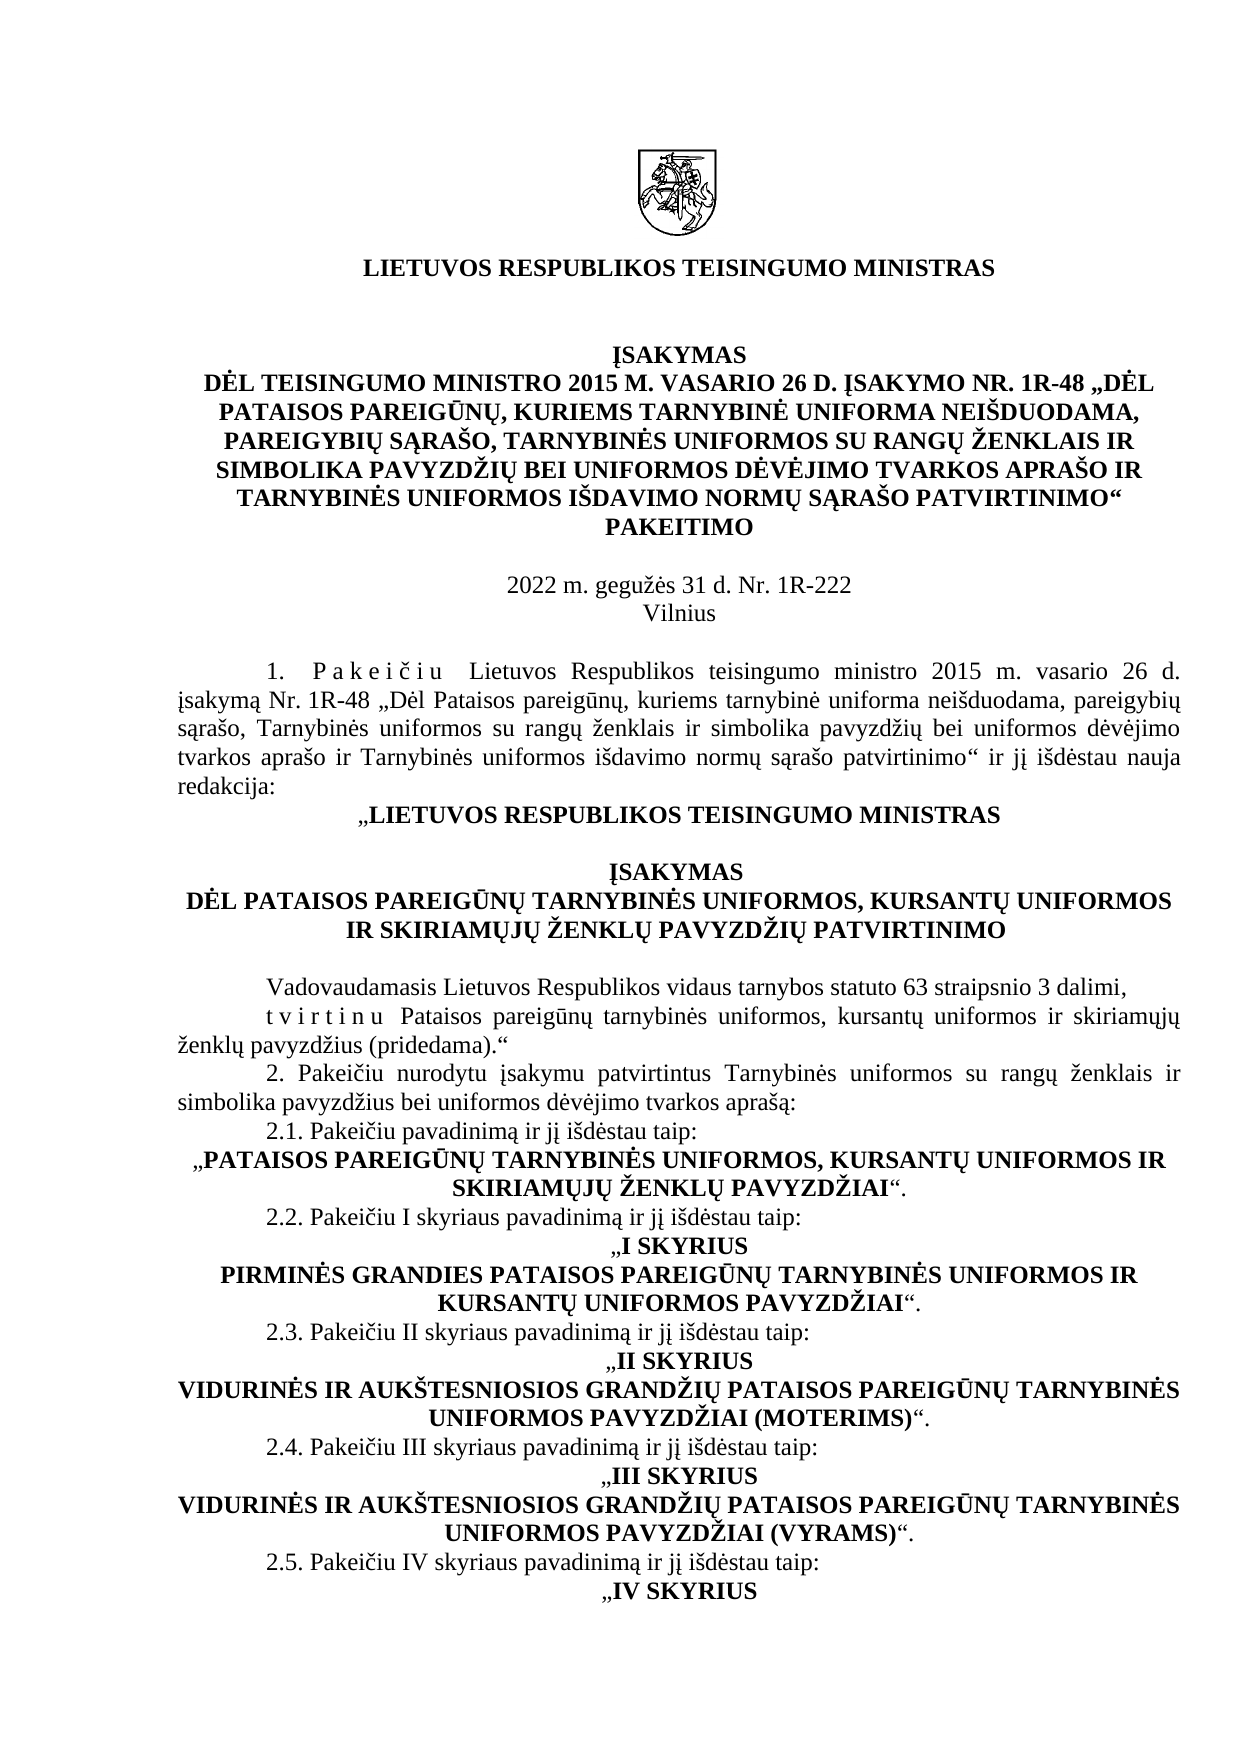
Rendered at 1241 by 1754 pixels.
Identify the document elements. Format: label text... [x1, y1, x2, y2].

text 2.4. Pakeičiu III skyriaus pavadinimą ir jį išdėstau taip: [177, 1432, 1181, 1461]
text tvirtinu Pataisos pareigūnų tarnybinės uniformos, kursantų uniformos ir skiriamųjų ženklų pavyzdžius (pridedama).“ [177, 1001, 1181, 1058]
text ĮSAKYMAS [177, 340, 1181, 368]
text 1. Pakeičiu Lietuvos Respublikos teisingumo ministro 2015 m. vasario 26 d. įsakymą Nr. 1R-48 „Dėl Pataisos pareigūnų, kuriems tarnybinė uniforma neišduodama, pareigybių sąrašo, Tarnybinės uniformos su rangų ženklais ir simbolika pavyzdžių bei uniformos dėvėjimo tvarkos aprašo ir Tarnybinės uniformos išdavimo normų sąrašo patvirtinimo“ ir jį išdėstau nauja redakcija: [177, 656, 1181, 800]
text DĖL TEISINGUMO MINISTRO 2015 M. VASARIO 26 D. ĮSAKYMO NR. 1R-48 „DĖL PATAISOS PAREIGŪNŲ, KURIEMS TARNYBINĖ UNIFORMA NEIŠDUODAMA, PAREIGYBIŲ SĄRAŠO, TARNYBINĖS UNIFORMOS SU RANGŲ ŽENKLAIS IR SIMBOLIKA PAVYZDŽIŲ BEI UNIFORMOS DĖVĖJIMO TVARKOS APRAŠO IR TARNYBINĖS UNIFORMOS IŠDAVIMO NORMŲ SĄRAŠO PATVIRTINIMO“ PAKEITIMO [177, 368, 1181, 541]
text „IV SKYRIUS [177, 1576, 1181, 1605]
text 2. Pakeičiu nurodytu įsakymu patvirtintus Tarnybinės uniformos su rangų ženklais ir simbolika pavyzdžius bei uniformos dėvėjimo tvarkos aprašą: [177, 1058, 1181, 1116]
text „PATAISOS PAREIGŪNŲ TARNYBINĖS UNIFORMOS, KURSANTŲ UNIFORMOS IR SKIRIAMŲJŲ ŽENKLŲ PAVYZDŽIAI“. [177, 1145, 1181, 1202]
text „III SKYRIUS [177, 1461, 1181, 1490]
text 2022 m. gegužės 31 d. Nr. 1R-222 [177, 570, 1181, 598]
text 2.5. Pakeičiu IV skyriaus pavadinimą ir jį išdėstau taip: [177, 1547, 1181, 1576]
text „I SKYRIUS [177, 1231, 1181, 1260]
text 2.2. Pakeičiu I skyriaus pavadinimą ir jį išdėstau taip: [177, 1202, 1181, 1231]
text PIRMINĖS GRANDIES PATAISOS PAREIGŪNŲ TARNYBINĖS UNIFORMOS IR KURSANTŲ UNIFORMOS PAVYZDŽIAI“. [177, 1260, 1181, 1317]
text DĖL PATAISOS PAREIGŪNŲ TARNYBINĖS UNIFORMOS, KURSANTŲ UNIFORMOS IR SKIRIAMŲJŲ ŽENKLŲ PAVYZDŽIŲ PATVIRTINIMO [177, 886, 1181, 943]
text LIETUVOS RESPUBLIKOS TEISINGUMO MINISTRAS [177, 253, 1181, 282]
text VIDURINĖS IR AUKŠTESNIOSIOS GRANDŽIŲ PATAISOS PAREIGŪNŲ TARNYBINĖS UNIFORMOS PAVYZDŽIAI (VYRAMS)“. [177, 1490, 1181, 1547]
text VIDURINĖS IR AUKŠTESNIOSIOS GRANDŽIŲ PATAISOS PAREIGŪNŲ TARNYBINĖS UNIFORMOS PAVYZDŽIAI (MOTERIMS)“. [177, 1375, 1181, 1432]
text Vadovaudamasis Lietuvos Respublikos vidaus tarnybos statuto 63 straipsnio 3 dalimi, [177, 972, 1181, 1001]
text 2.3. Pakeičiu II skyriaus pavadinimą ir jį išdėstau taip: [177, 1317, 1181, 1346]
text ĮSAKYMAS [177, 857, 1181, 886]
text 2.1. Pakeičiu pavadinimą ir jį išdėstau taip: [177, 1116, 1181, 1145]
text Vilnius [177, 598, 1181, 627]
text „II SKYRIUS [177, 1346, 1181, 1375]
text „LIETUVOS RESPUBLIKOS TEISINGUMO MINISTRAS [177, 800, 1181, 828]
